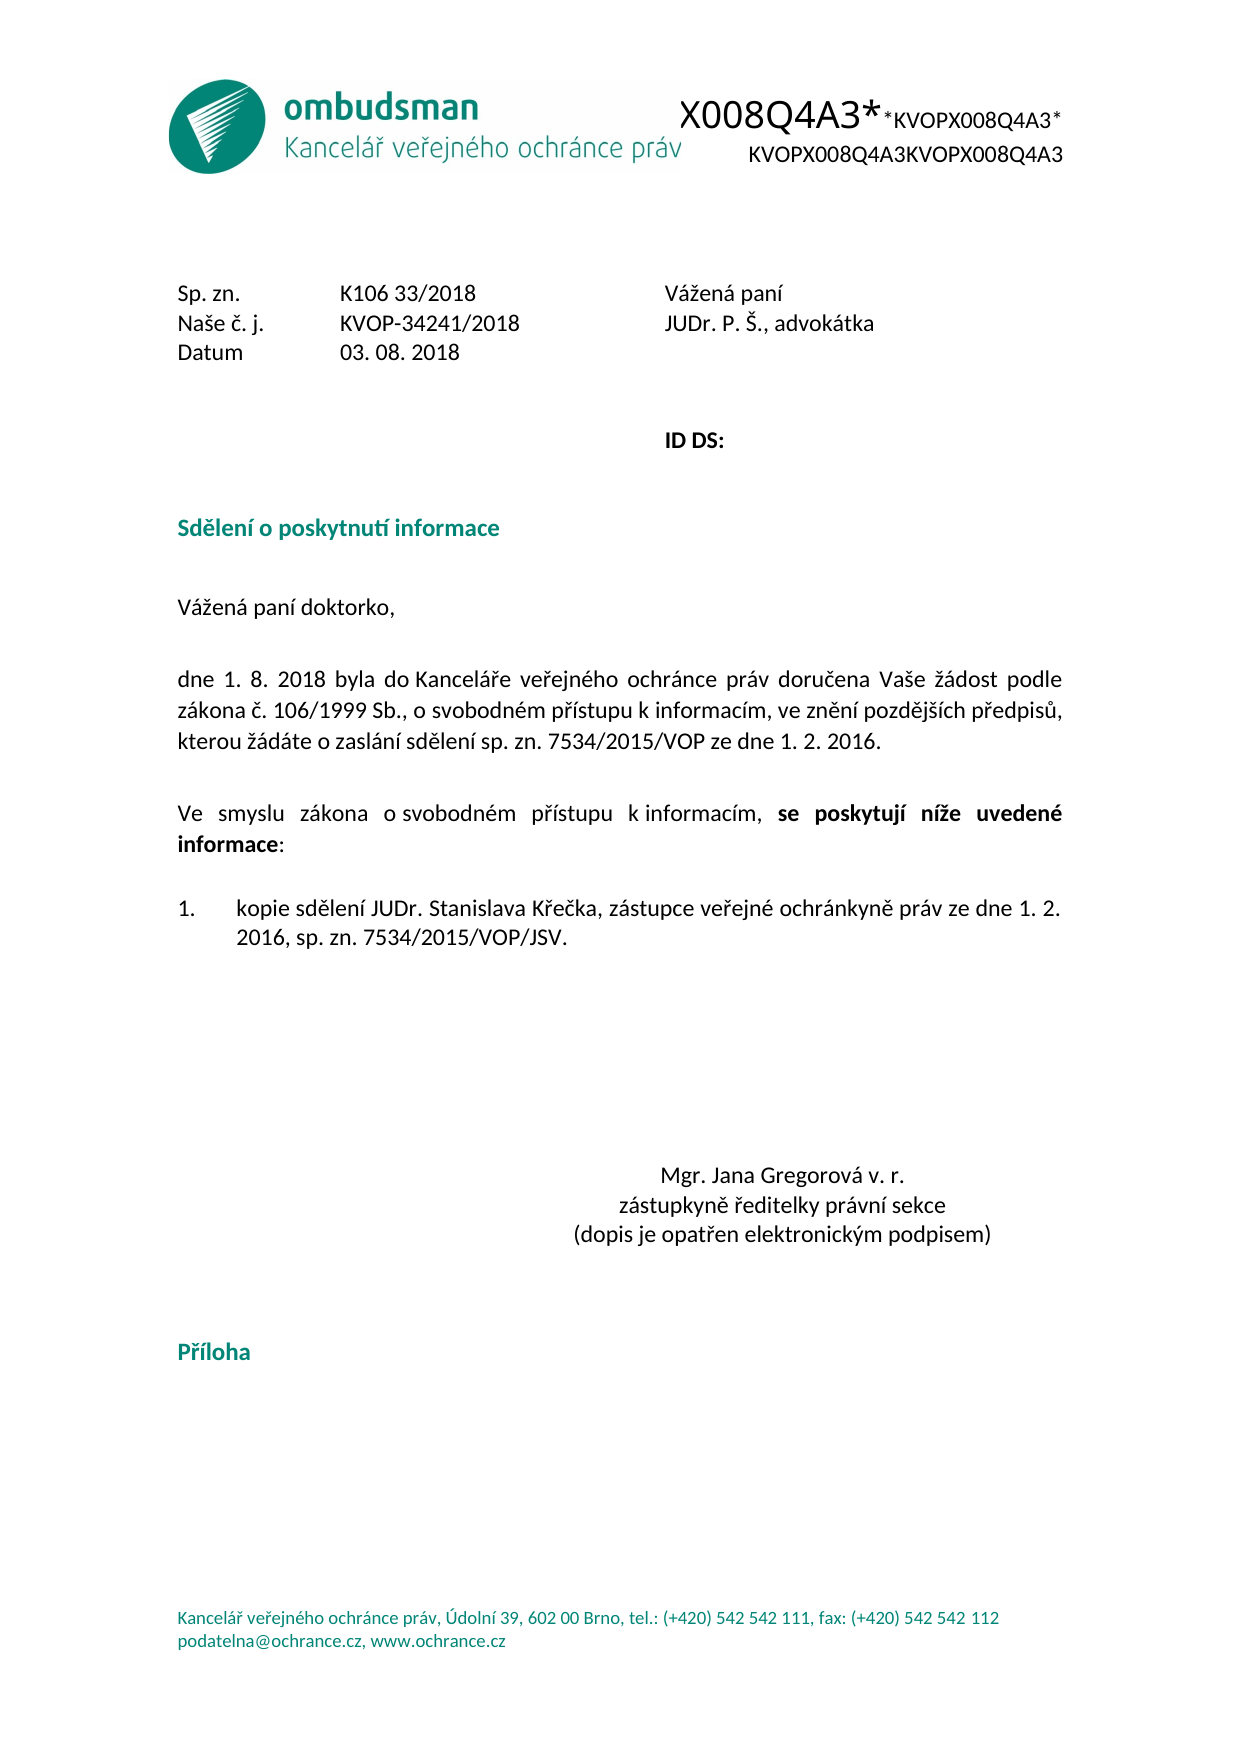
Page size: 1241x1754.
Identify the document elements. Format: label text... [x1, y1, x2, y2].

text Vážená paní doktorko, [177, 592, 1063, 621]
text zástupkyně ředitelky právní sekce [502, 1190, 1063, 1219]
text (dopis je opatřen elektronickým podpisem) [502, 1219, 1063, 1248]
text Ve smyslu zákona o svobodném přístupu k informacím, se poskytují níže uvedené informace: [177, 798, 1063, 858]
table_header K106 33/2018 KVOP-34241/2018 03. 08. 2018 [340, 220, 664, 513]
list kopie sdělení JUDr. Stanislava Křečka, zástupce veřejné ochránkyně práv ze dne 1. 2. 2016, sp. zn. 7534/2015/VOP/JSV. [177, 893, 1063, 952]
text Příloha [177, 1336, 1063, 1367]
text Mgr. Jana Gregorová v. r. [502, 1160, 1063, 1190]
subtitle Sdělení o poskytnutí informace [177, 513, 1063, 543]
text dne 1. 8. 2018 byla do Kanceláře veřejného ochránce práv doručena Vaše žádost podle zákona č. 106/1999 Sb., o svobodném přístupu k informacím, ve znění pozdějších předpisů, kterou žádáte o zaslání sdělení sp. zn. 7534/2015/VOP ze dne 1. 2. 2016. [177, 664, 1063, 755]
table_header Sp. zn. Naše č. j. Datum [177, 220, 340, 513]
table_header Vážená paní JUDr. P. Š., advokátka ID DS: [665, 220, 1085, 513]
